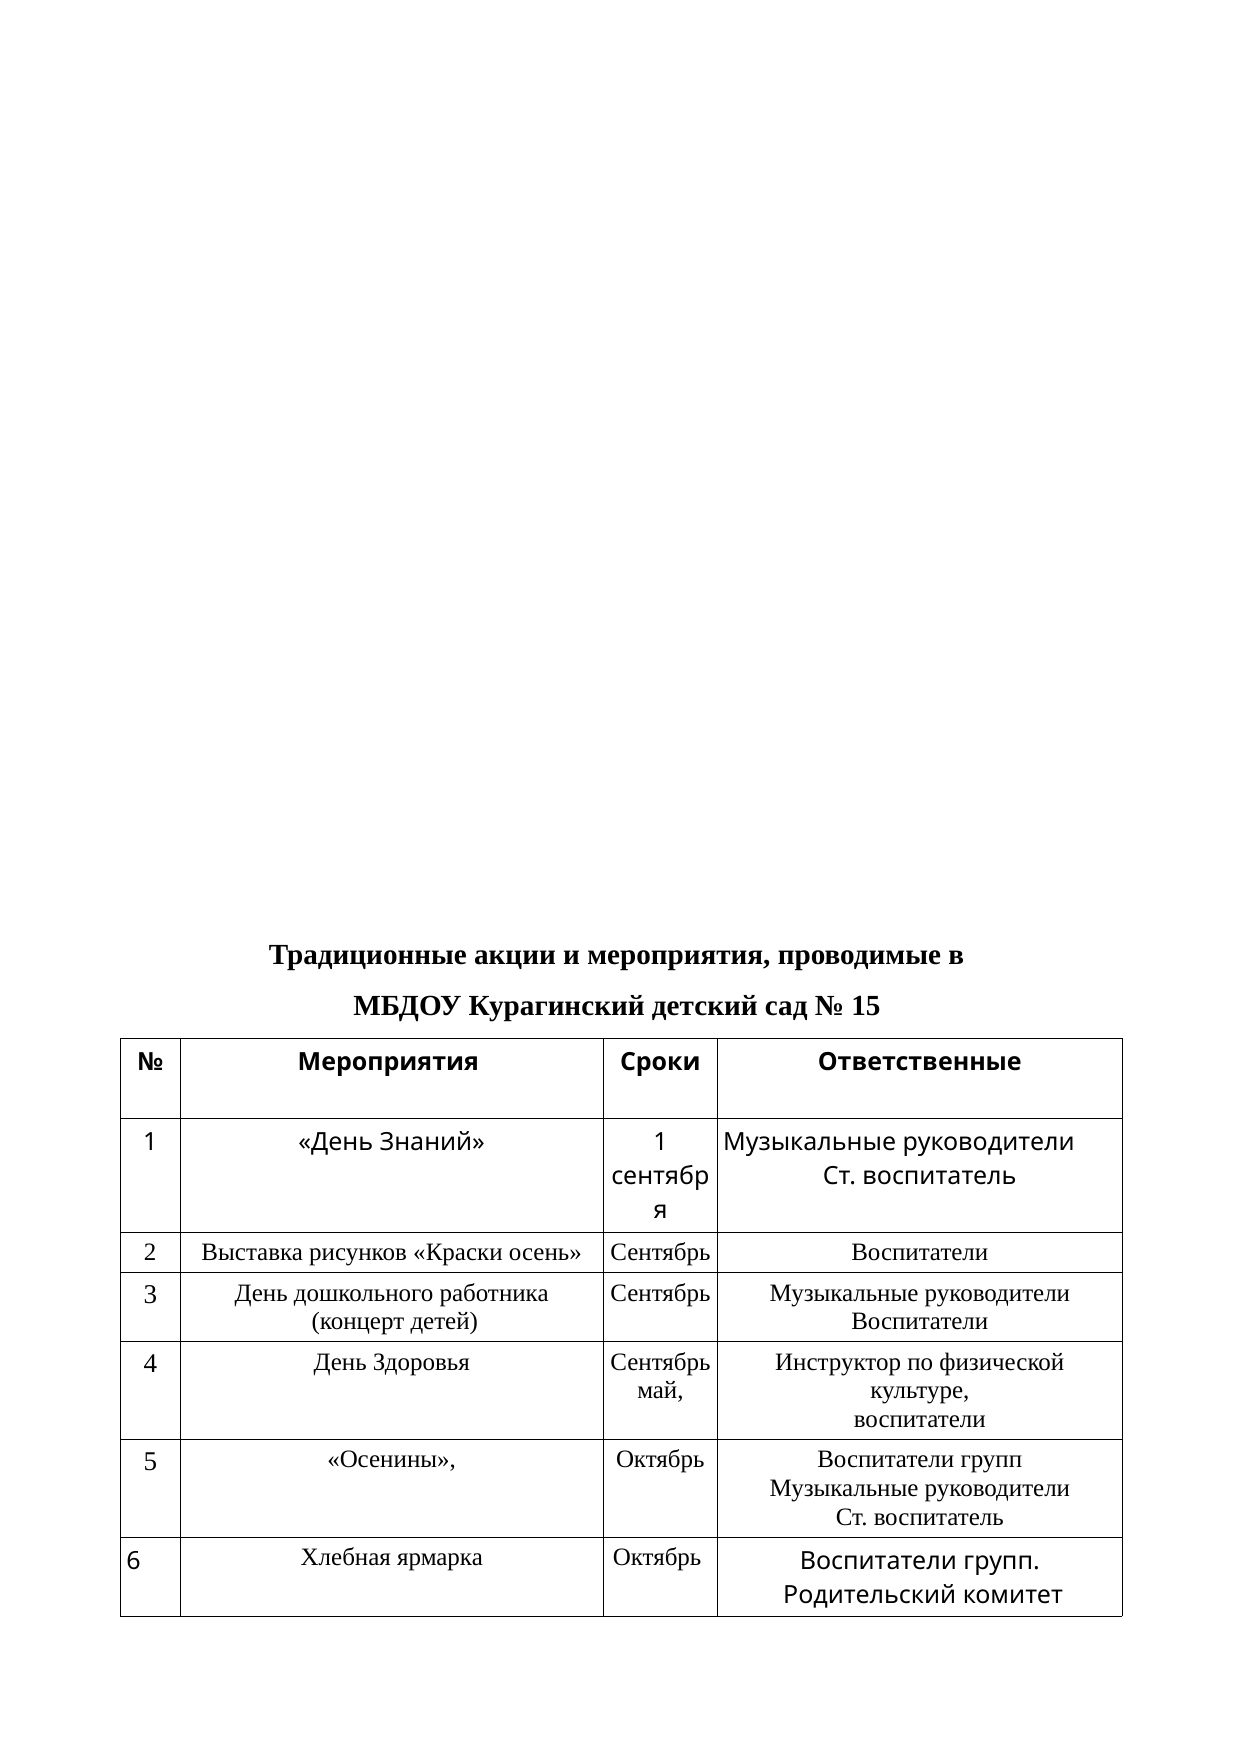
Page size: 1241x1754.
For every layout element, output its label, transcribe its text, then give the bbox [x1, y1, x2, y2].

table_cell Музыкальные руководители Воспитатели [718, 1273, 1122, 1341]
table_cell 1 сентября [604, 1119, 717, 1232]
table_cell 3 [121, 1273, 180, 1341]
table_header Сроки [604, 1039, 717, 1118]
table_header № [121, 1039, 180, 1118]
table_cell Октябрь [604, 1440, 717, 1537]
table_cell День дошкольного работника (концерт детей) [181, 1273, 603, 1341]
table_cell Воспитатели групп Музыкальные руководители Ст. воспитатель [718, 1440, 1122, 1537]
table_cell Сентябрь [604, 1273, 717, 1341]
table_header Ответственные [718, 1039, 1122, 1118]
table_cell 1 [121, 1119, 180, 1232]
table_cell День Здоровья [181, 1342, 603, 1439]
table_cell Хлебная ярмарка [181, 1538, 603, 1616]
table_cell Воспитатели [718, 1233, 1122, 1272]
table_cell Октябрь [604, 1538, 717, 1616]
table_cell Сентябрьмай, [604, 1342, 717, 1439]
table_cell 4 [121, 1342, 180, 1439]
table_cell Выставка рисунков «Краски осень» [181, 1233, 603, 1272]
table_cell 6 [121, 1538, 180, 1616]
table_cell «Осенины», [181, 1440, 603, 1537]
table_cell 5 [121, 1440, 180, 1537]
text МБДОУ Курагинский детский сад № 15 [118, 988, 1122, 1021]
table_cell 2 [121, 1233, 180, 1272]
text Традиционные акции и мероприятия, проводимые в [118, 937, 1122, 971]
table_cell Музыкальные руководители Ст. воспитатель [718, 1119, 1122, 1232]
table_cell «День Знаний» [181, 1119, 603, 1232]
table_header Мероприятия [181, 1039, 603, 1118]
table_cell Воспитатели групп. Родительский комитет [718, 1538, 1122, 1616]
table_cell Инструктор по физической культуре, воспитатели [718, 1342, 1122, 1439]
table_cell Сентябрь [604, 1233, 717, 1272]
